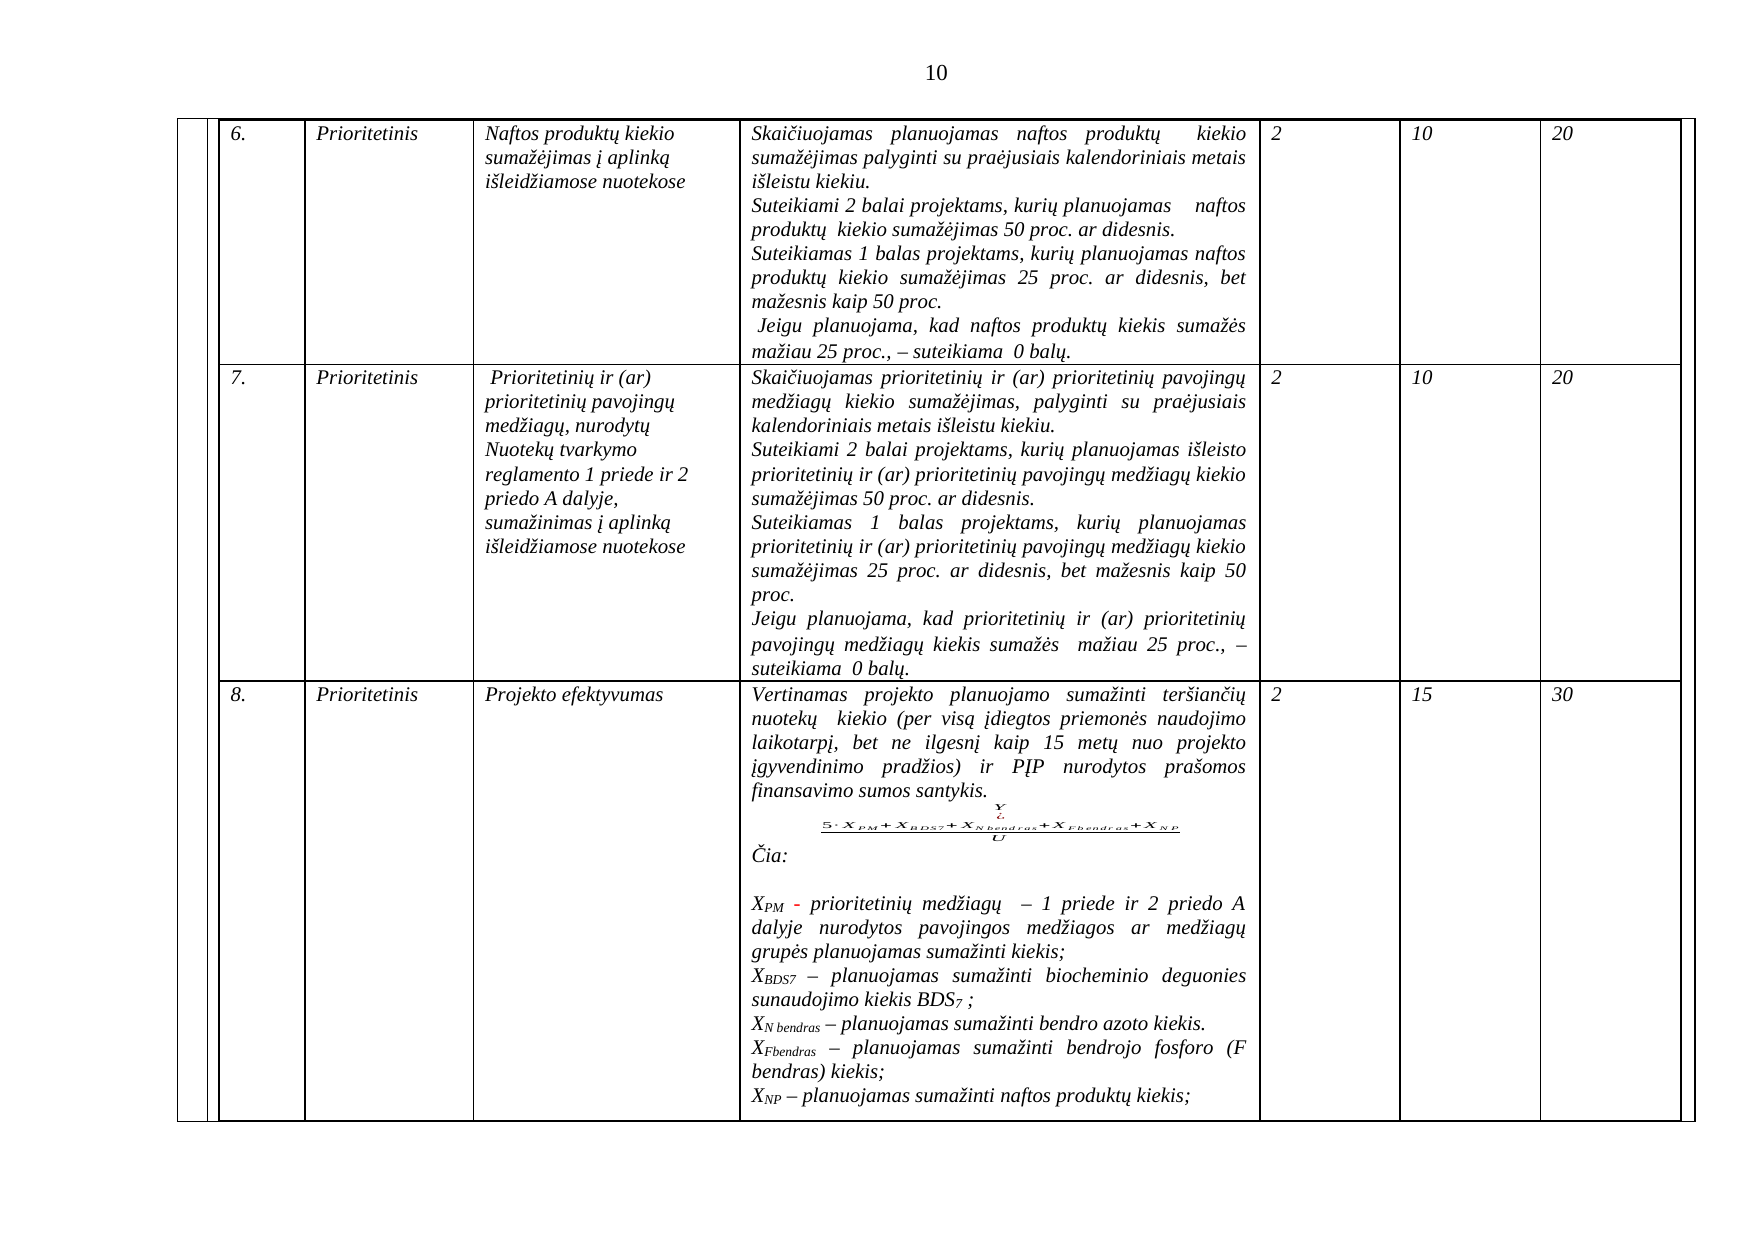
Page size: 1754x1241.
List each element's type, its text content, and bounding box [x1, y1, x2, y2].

table_cell Prioritetinių ir (ar) prioritetinių pavojingų medžiagų, nurodytų Nuotekų tvarkymo reglamento 1 priede ir 2 priedo A dalyje, sumažinimas į aplinką išleidžiamose nuotekose [474, 365, 739, 680]
table_cell Vertinamas projekto planuojamo sumažinti teršiančių nuotekų kiekio (per visą įdiegtos priemonės naudojimo laikotarpį, bet ne ilgesnį kaip 15 metų nuo projekto įgyvendinimo pradžios) ir PĮP nurodytos prašomos finansavimo sumos santykis. Čia: XPM - prioritetinių medžiagų – 1 priede ir 2 priedo A dalyje nurodytos pavojingos medžiagos ar medžiagų grupės planuojamas sumažinti kiekis; XBDS7 – planuojamas sumažinti biocheminio deguonies sunaudojimo kiekis BDS7 ; XN bendras – planuojamas sumažinti bendro azoto kiekis. XFbendras – planuojamas sumažinti bendrojo fosforo (F bendras) kiekis; XNP – planuojamas sumažinti naftos produktų kiekis; U – PĮP nurodyta prašoma finansavimo suma, Eur; Y – ekvivalentinis projekto veiksmingumas, Eur. Suteikiami 2 balai projektams, kurių projekto ekvivalentinio veiksmingumo reikšmė patenka tarp 20 proc. didžiausią reikšmę turinčių projektų (kuriems įgyvendinti pateikti PĮP to paties kvietimo metu). Projektams, kurių veiksmingumo reikšmė patenka tarp 50 proc. didžiausią reikšmę turinčių projektų, suteikiamas 1 balas. [741, 682, 1259, 1119]
table_cell Prioritetinis [306, 365, 473, 680]
table_cell 6. [220, 121, 304, 364]
table_cell Skaičiuojamas prioritetinių ir (ar) prioritetinių pavojingų medžiagų kiekio sumažėjimas, palyginti su praėjusiais kalendoriniais metais išleistu kiekiu. Suteikiami 2 balai projektams, kurių planuojamas išleisto prioritetinių ir (ar) prioritetinių pavojingų medžiagų kiekio sumažėjimas 50 proc. ar didesnis. Suteikiamas 1 balas projektams, kurių planuojamas prioritetinių ir (ar) prioritetinių pavojingų medžiagų kiekio sumažėjimas 25 proc. ar didesnis, bet mažesnis kaip 50 proc. Jeigu planuojama, kad prioritetinių ir (ar) prioritetinių pavojingų medžiagų kiekis sumažės mažiau 25 proc., –suteikiama 0 balų. [741, 365, 1259, 680]
table_cell 10 [1401, 121, 1540, 364]
table_cell 10 [1401, 365, 1540, 680]
table_cell [178, 119, 207, 1121]
table_cell 20 [1541, 365, 1680, 680]
table_cell 2 [1261, 682, 1399, 1119]
table_cell 20 [1541, 121, 1680, 364]
table_cell 30 [1541, 682, 1680, 1119]
table_cell Projekto efektyvumas [474, 682, 739, 1119]
table_cell Prioritetinis [306, 121, 473, 364]
table_cell Skaičiuojamas planuojamas naftos produktų kiekio sumažėjimas palyginti su praėjusiais kalendoriniais metais išleistu kiekiu. Suteikiami 2 balai projektams, kurių planuojamas naftos produktų kiekio sumažėjimas 50 proc. ar didesnis. Suteikiamas 1 balas projektams, kurių planuojamas naftos produktų kiekio sumažėjimas 25 proc. ar didesnis, bet mažesnis kaip 50 proc. Jeigu planuojama, kad naftos produktų kiekis sumažės mažiau 25 proc., – suteikiama 0 balų. [741, 121, 1259, 364]
table_cell 15 [1401, 682, 1540, 1119]
table_cell 2 [1261, 365, 1399, 680]
table_cell 2 [1261, 121, 1399, 364]
table_cell Naftos produktų kiekio sumažėjimas į aplinką išleidžiamose nuotekose [474, 121, 739, 364]
table_cell 8. [220, 682, 304, 1119]
table_cell Prioritetinis [306, 682, 473, 1119]
table_cell 7. [220, 365, 304, 680]
